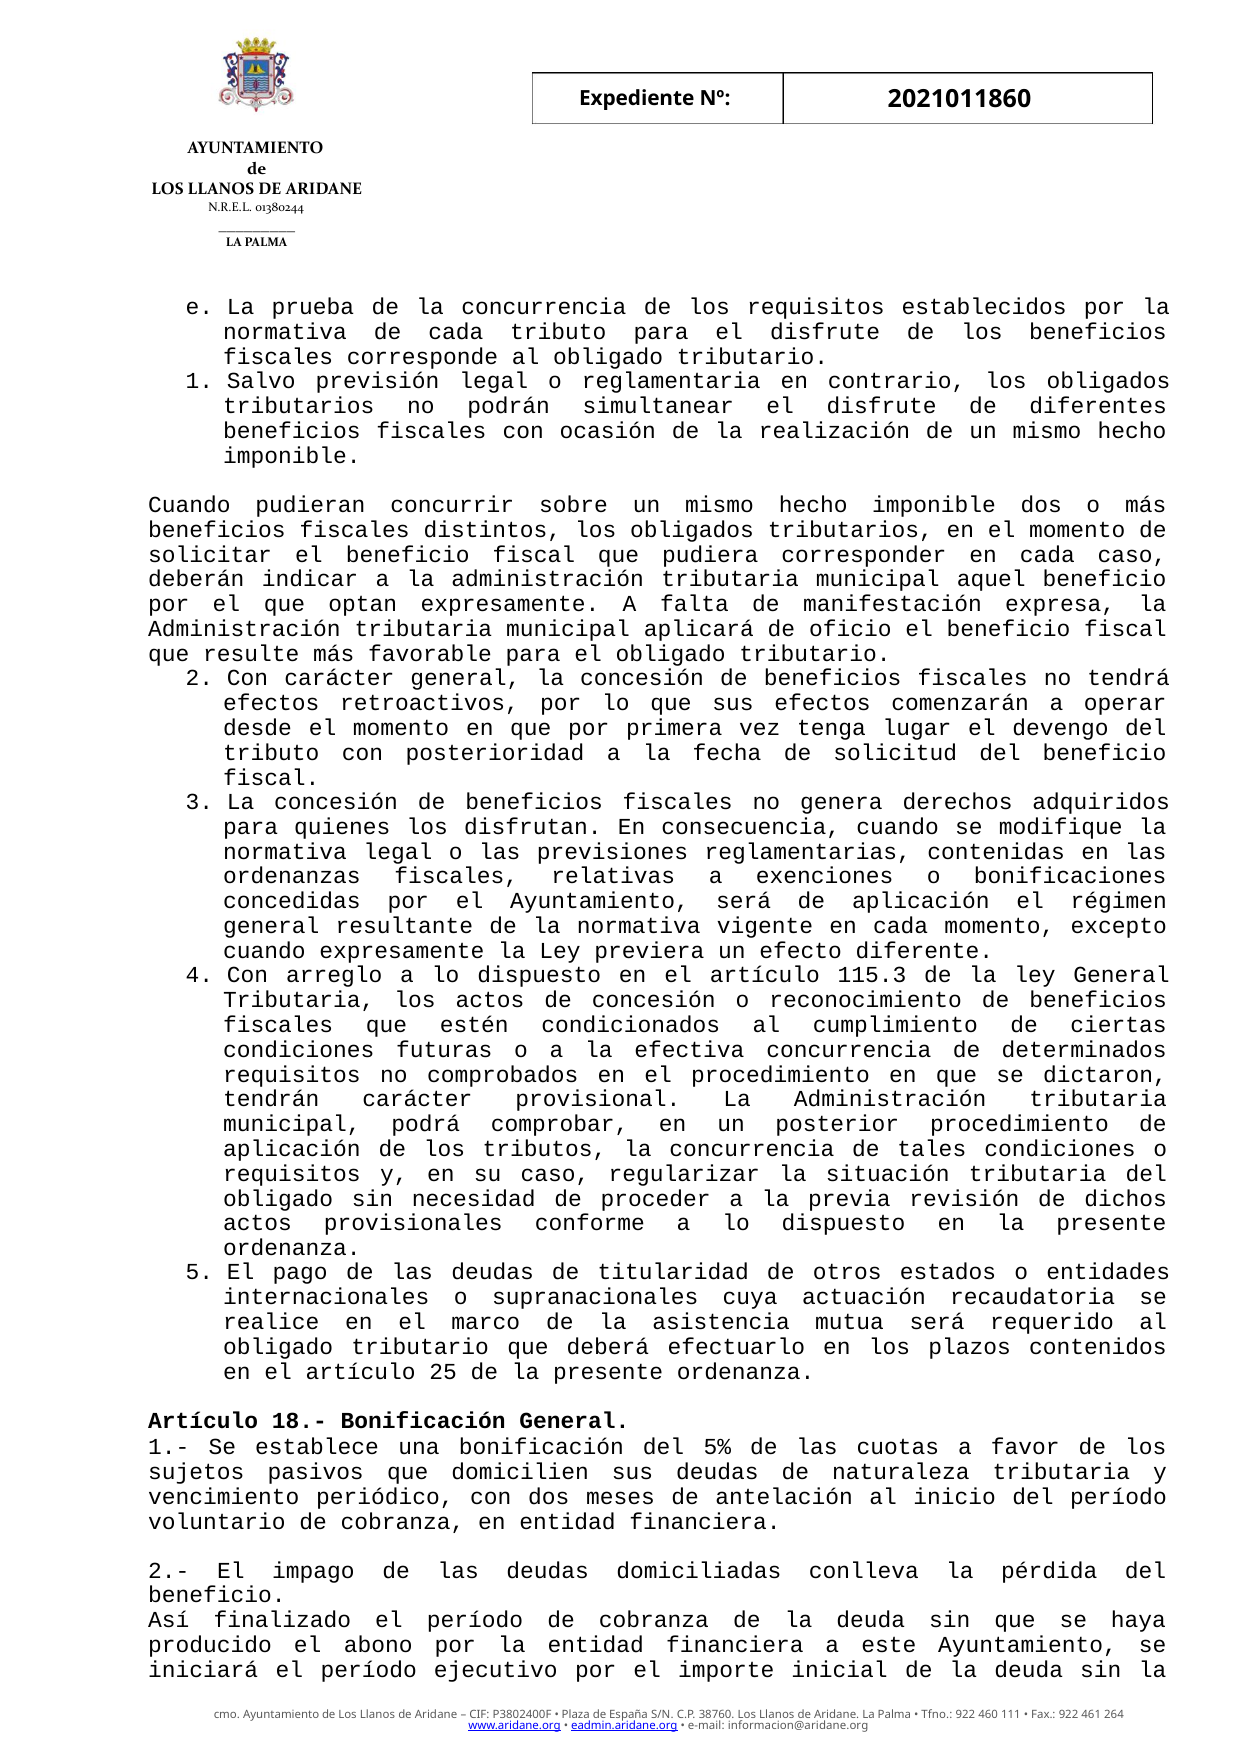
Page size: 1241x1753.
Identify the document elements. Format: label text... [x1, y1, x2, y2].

text beneficios fiscales con ocasión de la realización de un mismo hecho [223, 418, 1192, 443]
text 4 [185, 962, 199, 988]
text ordenanza. [223, 1236, 1192, 1259]
text iniciará el período ejecutivo por el importe inicial de la deuda sin la [148, 1658, 1192, 1683]
text 1 [148, 1434, 187, 1458]
text general resultante de la normativa vigente en cada momento, excepto [223, 914, 1192, 938]
text 3 [185, 788, 199, 814]
text Administración tributaria municipal aplicará de oficio el beneficio fiscal [148, 617, 1192, 641]
text 2021011860 [887, 83, 1072, 113]
text tributarios no podrán simultanear el disfrute de diferentes [223, 394, 1192, 418]
text obligado sin necesidad de proceder a la previa revisión de dichos [223, 1186, 1192, 1211]
text Artículo 18.- Bonificación General. [148, 1408, 1192, 1434]
text internacionales o supranacionales cuya actuación recaudatoria se [223, 1285, 1192, 1310]
text requisitos no comprobados en el procedimiento en que se dictaron, [223, 1062, 1192, 1087]
text www.aridane.org • eadmin.aridane.org • e-mail: informacion@aridane.org [468, 1718, 871, 1732]
picture [0, 0, 1241, 1753]
text que resulte más favorable para el obligado tributario. [148, 641, 1192, 666]
text Cuando pudieran concurrir sobre un mismo hecho imponible dos o más [148, 491, 1192, 517]
text efectos retroactivos, por lo que sus efectos comenzarán a operar [223, 691, 1192, 716]
text LOS LLANOS DE ARIDANE [151, 178, 387, 199]
text actos provisionales conforme a lo dispuesto en la presente [223, 1211, 1192, 1236]
text fiscales corresponde al obligado tributario. [223, 344, 1192, 368]
text 2 [148, 1557, 162, 1582]
text Tributaria, los actos de concesión o reconocimiento de beneficios [223, 988, 1192, 1013]
text Así finalizado el período de cobranza de la deuda sin que se haya [148, 1607, 1192, 1633]
text cuando expresamente la Ley previera un efecto diferente. [223, 938, 1192, 962]
text desde el momento en que por primera vez tenga lugar el devengo del [223, 716, 1192, 740]
text imponible. [223, 443, 1192, 468]
text beneficios fiscales distintos, los obligados tributarios, en el momento de [148, 517, 1192, 542]
text . El pago de las deudas de titularidad de otros estados o entidades [199, 1259, 1192, 1285]
text fiscales que estén condicionados al cumplimiento de ciertas [223, 1013, 1192, 1037]
text AYUNTAMIENTO [187, 137, 387, 158]
text . Salvo previsión legal o reglamentaria en contrario, los obligados [199, 368, 1192, 394]
text municipal, podrá comprobar, en un posterior procedimiento de [223, 1112, 1192, 1137]
text por el que optan expresamente. A falta de manifestación expresa, la [148, 592, 1192, 617]
text condiciones futuras o a la efectiva concurrencia de determinados [223, 1037, 1192, 1062]
text realice en el marco de la asistencia mutua será requerido al [223, 1310, 1192, 1334]
text aplicación de los tributos, la concurrencia de tales condiciones o [223, 1137, 1192, 1161]
text producido el abono por la entidad financiera a este Ayuntamiento, se [148, 1633, 1192, 1658]
text normativa legal o las previsiones reglamentarias, contenidas en las [223, 839, 1192, 864]
text Expediente Nº: [579, 86, 761, 111]
text solicitar el beneficio fiscal que pudiera corresponder en cada caso, [148, 542, 1192, 567]
text N.R.E.L. 01380244 [208, 199, 324, 214]
text . Con carácter general, la concesión de beneficios fiscales no tendrá [199, 665, 1192, 691]
text 2 [185, 665, 199, 691]
text de [247, 158, 387, 178]
text obligado tributario que deberá efectuarlo en los plazos contenidos [223, 1334, 1192, 1359]
text normativa de cada tributo para el disfrute de los beneficios [223, 319, 1192, 344]
text ________ [227, 214, 320, 234]
text requisitos y, en su caso, regularizar la situación tributaria del [223, 1161, 1192, 1186]
text LA PALMA [226, 235, 306, 250]
text cmo. Ayuntamiento de Los Llanos de Aridane – CIF: P3802400F • Plaza de España S/N. C.P. 38760. Los Llanos de Aridane. La Palma • Tfno.: 922 460 111 • Fax.: 922 461 264 [213, 1708, 1125, 1721]
text en el artículo 25 de la presente ordenanza. [223, 1359, 1192, 1384]
text .- El impago de las deudas domiciliadas conlleva la pérdida del [162, 1557, 1192, 1583]
text 1 [185, 368, 199, 394]
text . Con arreglo a lo dispuesto en el artículo 115.3 de la ley General [199, 962, 1192, 988]
text vencimiento periódico, con dos meses de antelación al inicio del período [148, 1484, 1192, 1509]
text concedidas por el Ayuntamiento, será de aplicación el régimen [223, 889, 1192, 914]
text fiscal. [223, 765, 1192, 788]
text ordenanzas fiscales, relativas a exenciones o bonificaciones [223, 864, 1192, 889]
text voluntario de cobranza, en entidad financiera. [148, 1509, 1192, 1534]
text _ [218, 214, 227, 234]
text . La concesión de beneficios fiscales no genera derechos adquiridos [199, 788, 1192, 814]
text deberán indicar a la administración tributaria municipal aquel beneficio [148, 567, 1192, 592]
text tendrán carácter provisional. La Administración tributaria [223, 1087, 1192, 1112]
text beneficio. [148, 1582, 311, 1607]
text e. La prueba de la concurrencia de los requisitos establecidos por la [185, 293, 1192, 319]
text para quienes los disfrutan. En consecuencia, cuando se modifique la [223, 814, 1192, 839]
text sujetos pasivos que domicilien sus deudas de naturaleza tributaria y [148, 1458, 1192, 1484]
text 5 [185, 1259, 199, 1285]
text tributo con posterioridad a la fecha de solicitud del beneficio [223, 740, 1192, 765]
text .- Se establece una bonificación del 5% de las cuotas a favor de los [187, 1434, 1192, 1458]
